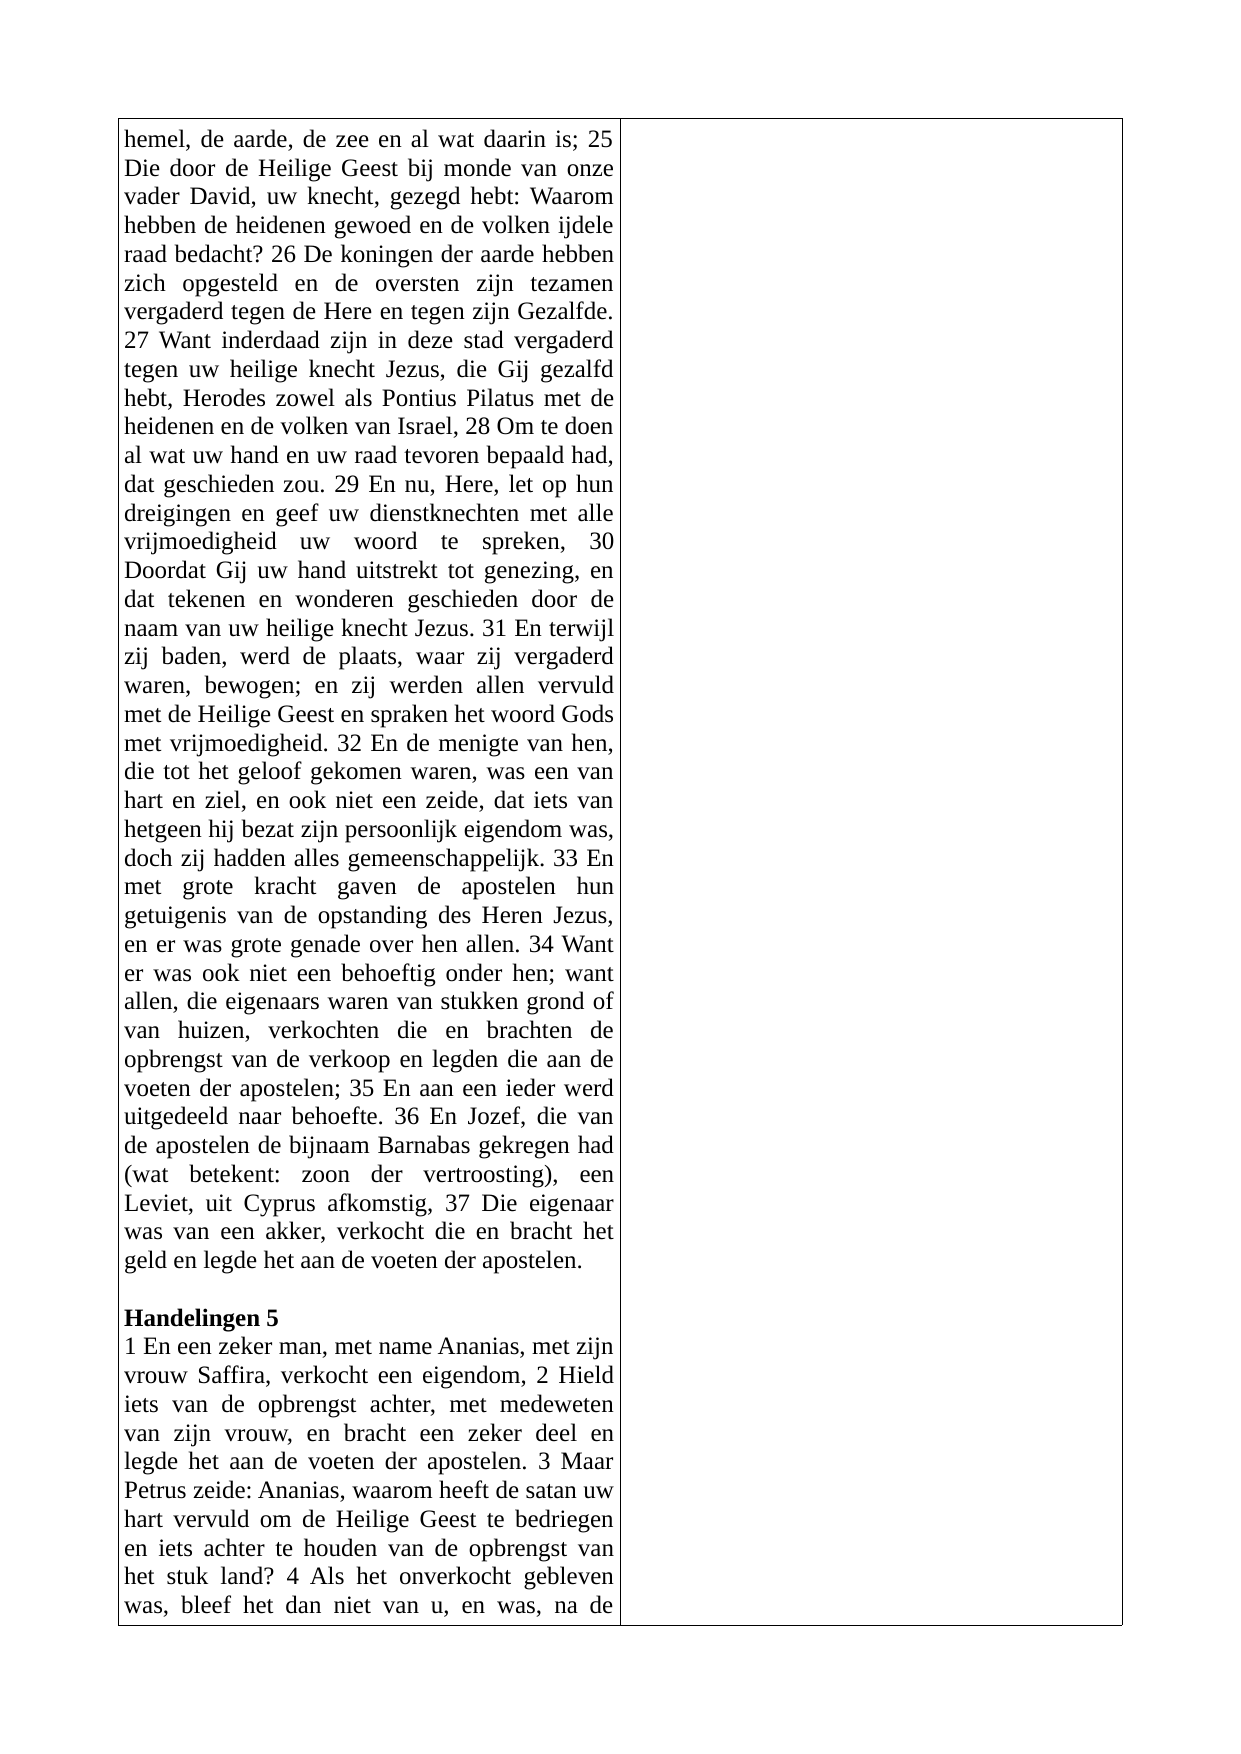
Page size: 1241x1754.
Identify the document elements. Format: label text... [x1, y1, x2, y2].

table_header [621, 119, 1122, 1625]
table_header hemel, de aarde, de zee en al wat daarin is; 25 Die door de Heilige Geest bij monde van onze vader David, uw knecht, gezegd hebt: Waarom hebben de heidenen gewoed en de volken ijdele raad bedacht? 26 De koningen der aarde hebben zich opgesteld en de oversten zijn tezamen vergaderd tegen de Here en tegen zijn Gezalfde. 27 Want inderdaad zijn in deze stad vergaderd tegen uw heilige knecht Jezus, die Gij gezalfd hebt, Herodes zowel als Pontius Pilatus met de heidenen en de volken van Israel, 28 Om te doen al wat uw hand en uw raad tevoren bepaald had, dat geschieden zou. 29 En nu, Here, let op hun dreigingen en geef uw dienstknechten met alle vrijmoedigheid uw woord te spreken, 30 Doordat Gij uw hand uitstrekt tot genezing, en dat tekenen en wonderen geschieden door de naam van uw heilige knecht Jezus. 31 En terwijl zij baden, werd de plaats, waar zij vergaderd waren, bewogen; en zij werden allen vervuld met de Heilige Geest en spraken het woord Gods met vrijmoedigheid. 32 En de menigte van hen, die tot het geloof gekomen waren, was een van hart en ziel, en ook niet een zeide, dat iets van hetgeen hij bezat zijn persoonlijk eigendom was, doch zij hadden alles gemeenschappelijk. 33 En met grote kracht gaven de apostelen hun getuigenis van de opstanding des Heren Jezus, en er was grote genade over hen allen. 34 Want er was ook niet een behoeftig onder hen; want allen, die eigenaars waren van stukken grond of van huizen, verkochten die en brachten de opbrengst van de verkoop en legden die aan de voeten der apostelen; 35 En aan een ieder werd uitgedeeld naar behoefte. 36 En Jozef, die van de apostelen de bijnaam Barnabas gekregen had (wat betekent: zoon der vertroosting), een Leviet, uit Cyprus afkomstig, 37 Die eigenaar was van een akker, verkocht die en bracht het geld en legde het aan de voeten der apostelen. Handelingen 5 1 En een zeker man, met name Ananias, met zijn vrouw Saffira, verkocht een eigendom, 2 Hield iets van de opbrengst achter, met medeweten van zijn vrouw, en bracht een zeker deel en legde het aan de voeten der apostelen. 3 Maar Petrus zeide: Ananias, waarom heeft de satan uw hart vervuld om de Heilige Geest te bedriegen en iets achter te houden van de opbrengst van het stuk land? 4 Als het onverkocht gebleven was, bleef het dan niet van u, en was, na de [119, 119, 620, 1625]
